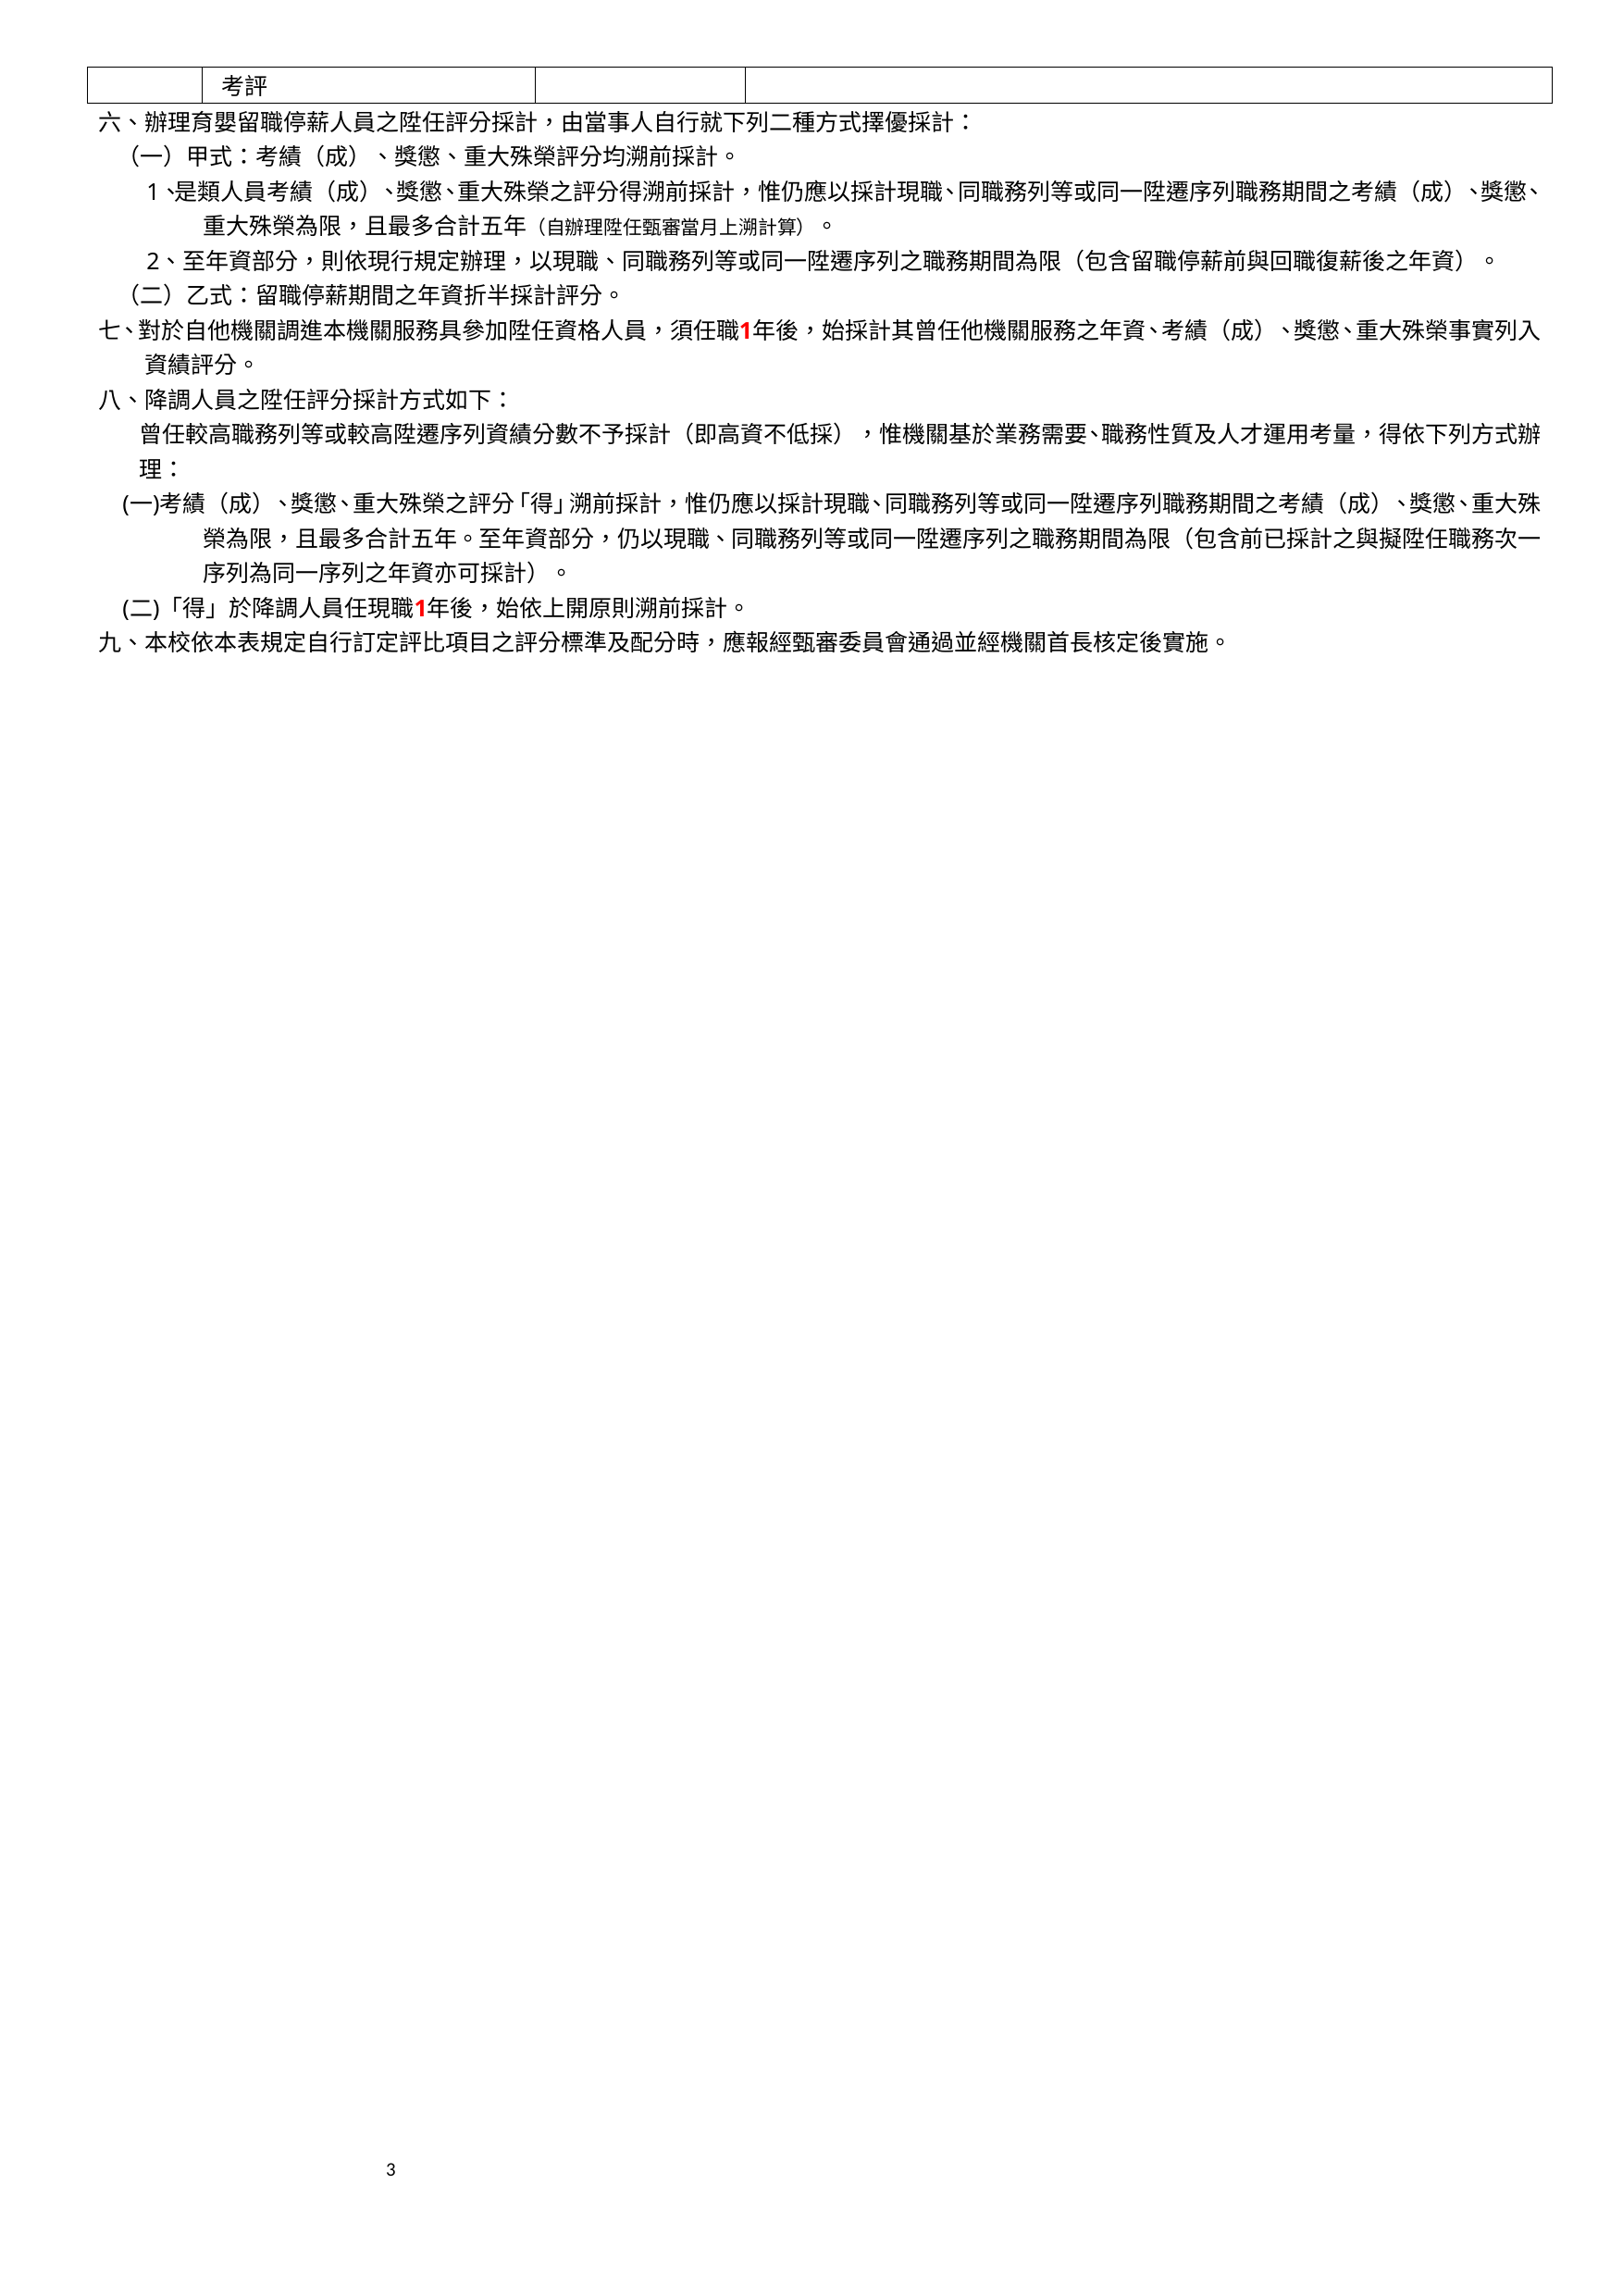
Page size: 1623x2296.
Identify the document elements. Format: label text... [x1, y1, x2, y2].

text (二)「得」於降調人員任現職1年後，始依上開原則溯前採計。 [98, 590, 1541, 624]
text 2、至年資部分，則依現行規定辦理，以現職、同職務列等或同一陞遷序列之職務期間為限（包含留職停薪前與回職復薪後之年資）。 [98, 242, 1541, 277]
table_cell [536, 68, 745, 103]
text (一)考績（成）、獎懲、重大殊榮之評分「得」溯前採計，惟仍應以採計現職、同職務列等或同一陞遷序列職務期間之考績（成）、獎懲、重大殊榮為限，且最多合計五年。至年資部分，仍以現職、同職務列等或同一陞遷序列之職務期間為限（包含前已採計之與擬陞任職務次一序列為同一序列之年資亦可採計）。 [98, 485, 1541, 590]
text 曾任較高職務列等或較高陞遷序列資績分數不予採計（即高資不低採），惟機關基於業務需要、職務性質及人才運用考量，得依下列方式辦理： [139, 416, 1541, 485]
text 六、辦理育嬰留職停薪人員之陞任評分採計，由當事人自行就下列二種方式擇優採計： [98, 104, 1541, 138]
text 七、對於自他機關調進本機關服務具參加陞任資格人員，須任職1年後，始採計其曾任他機關服務之年資、考績（成）、獎懲、重大殊榮事實列入資績評分。 [98, 312, 1541, 381]
text 八、降調人員之陞任評分採計方式如下： [98, 381, 1541, 416]
text 九、本校依本表規定自行訂定評比項目之評分標準及配分時，應報經甄審委員會通過並經機關首長核定後實施。 [98, 624, 1541, 659]
text 1、是類人員考績（成）、獎懲、重大殊榮之評分得溯前採計，惟仍應以採計現職、同職務列等或同一陞遷序列職務期間之考績（成）、獎懲、重大殊榮為限，且最多合計五年（自辦理陞任甄審當月上溯計算）。 [98, 173, 1541, 242]
text （二）乙式：留職停薪期間之年資折半採計評分。 [98, 277, 1541, 312]
table_cell [88, 68, 202, 103]
text （一）甲式：考績（成）、獎懲、重大殊榮評分均溯前採計。 [98, 138, 1541, 173]
table_cell 考評 [203, 68, 535, 103]
table_cell [746, 68, 1552, 103]
